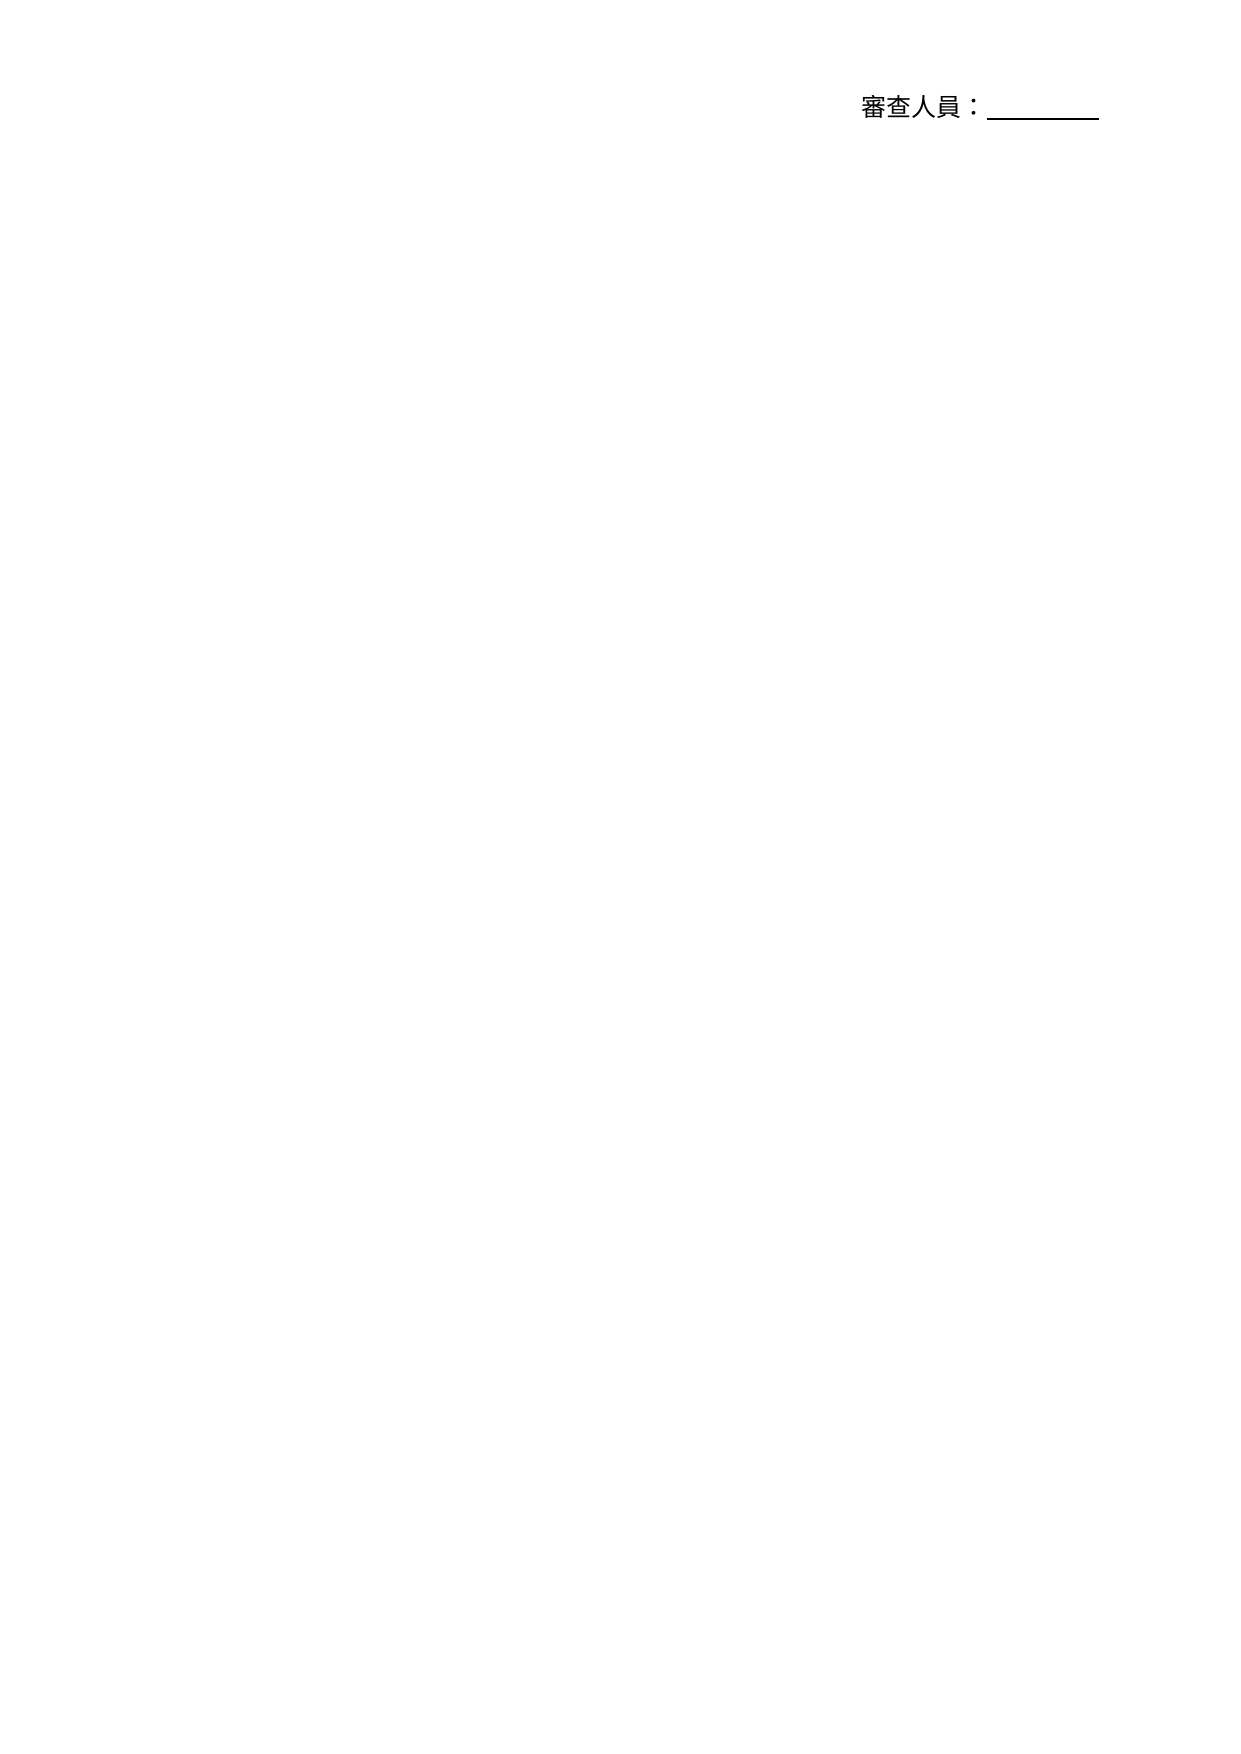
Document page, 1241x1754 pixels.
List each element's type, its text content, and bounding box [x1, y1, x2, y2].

text 審查人員： [142, 86, 1098, 124]
